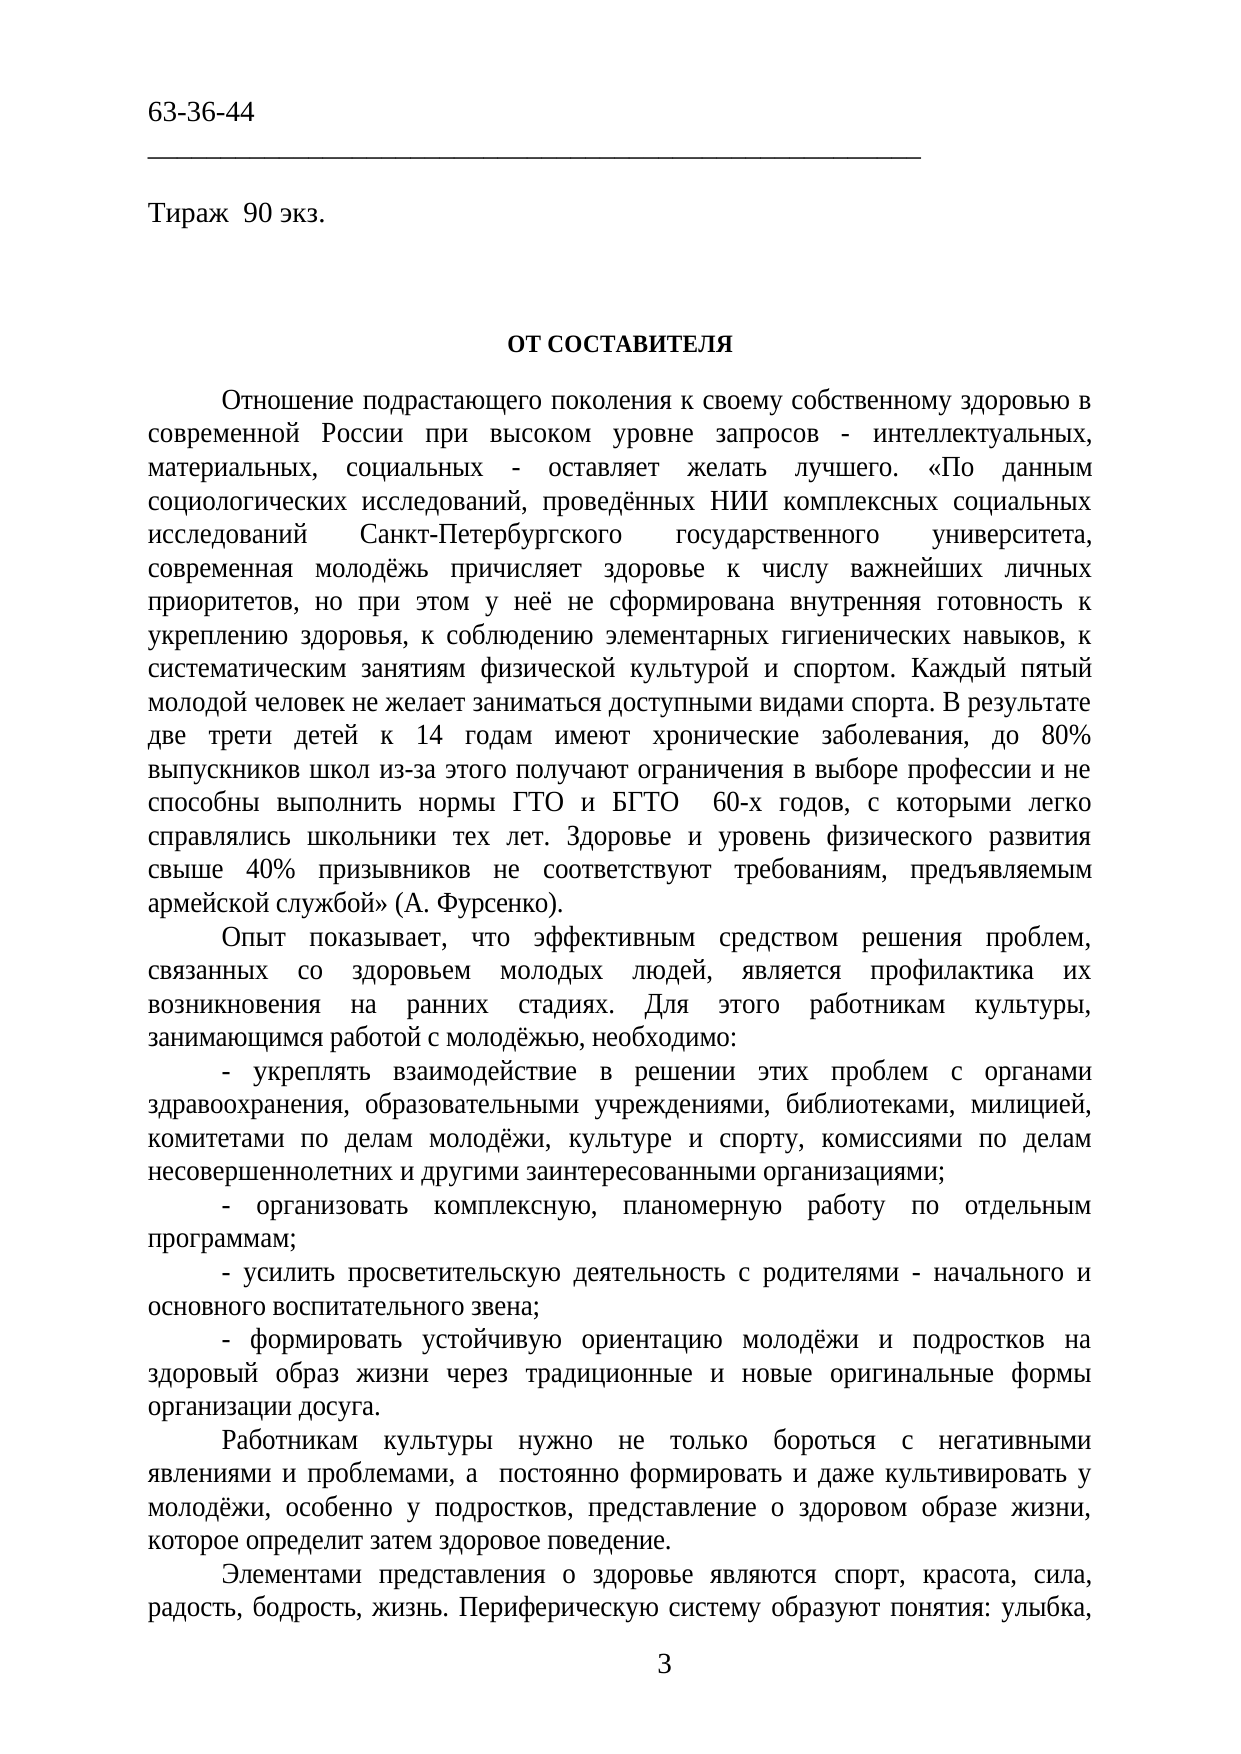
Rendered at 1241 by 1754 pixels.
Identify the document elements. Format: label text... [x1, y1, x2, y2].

text ОТ СОСТАВИТЕЛЯ [148, 329, 1092, 358]
text - формировать устойчивую ориентацию молодёжи и подростков на здоровый образ жизни через традиционные и новые оригинальные формы организации досуга. [148, 1321, 1092, 1422]
text - организовать комплексную, планомерную работу по отдельным программам; [148, 1187, 1092, 1254]
text _____________________________________________________ [148, 128, 1092, 162]
text 63-36-44 [148, 94, 1092, 128]
text - усилить просветительскую деятельность с родителями - начального и основного воспитательного звена; [148, 1254, 1092, 1321]
text Тираж 90 экз. [148, 195, 1092, 229]
text Отношение подрастающего поколения к своему собственному здоровью в современной России при высоком уровне запросов - интеллектуальных, материальных, социальных - оставляет желать лучшего. «По данным социологических исследований, проведённых НИИ комплексных социальных исследований Санкт-Петербургского государственного университета, современная молодёжь причисляет здоровье к числу важнейших личных приоритетов, но при этом у неё не сформирована внутренняя готовность к укреплению здоровья, к соблюдению элементарных гигиенических навыков, к систематическим занятиям физической культурой и спортом. Каждый пятый молодой человек не желает заниматься доступными видами спорта. В результате две трети детей к 14 годам имеют хронические заболевания, до 80% выпускников школ из-за этого получают ограничения в выборе профессии и не способны выполнить нормы ГТО и БГТО 60-х годов, с которыми легко справлялись школьники тех лет. Здоровье и уровень физического развития свыше 40% призывников не соответствуют требованиям, предъявляемым армейской службой» (А. Фурсенко). [148, 382, 1092, 919]
text Элементами представления о здоровье являются спорт, красота, сила, радость, бодрость, жизнь. Периферическую систему образуют понятия: улыбка, [148, 1556, 1092, 1623]
text Работникам культуры нужно не только бороться с негативными явлениями и проблемами, а постоянно формировать и даже культивировать у молодёжи, особенно у подростков, представление о здоровом образе жизни, которое определит затем здоровое поведение. [148, 1422, 1092, 1556]
text Опыт показывает, что эффективным средством решения проблем, связанных со здоровьем молодых людей, является профилактика их возникновения на ранних стадиях. Для этого работникам культуры, занимающимся работой с молодёжью, необходимо: [148, 919, 1092, 1053]
text - укреплять взаимодействие в решении этих проблем с органами здравоохранения, образовательными учреждениями, библиотеками, милицией, комитетами по делам молодёжи, культуре и спорту, комиссиями по делам несовершеннолетних и другими заинтересованными организациями; [148, 1053, 1092, 1187]
